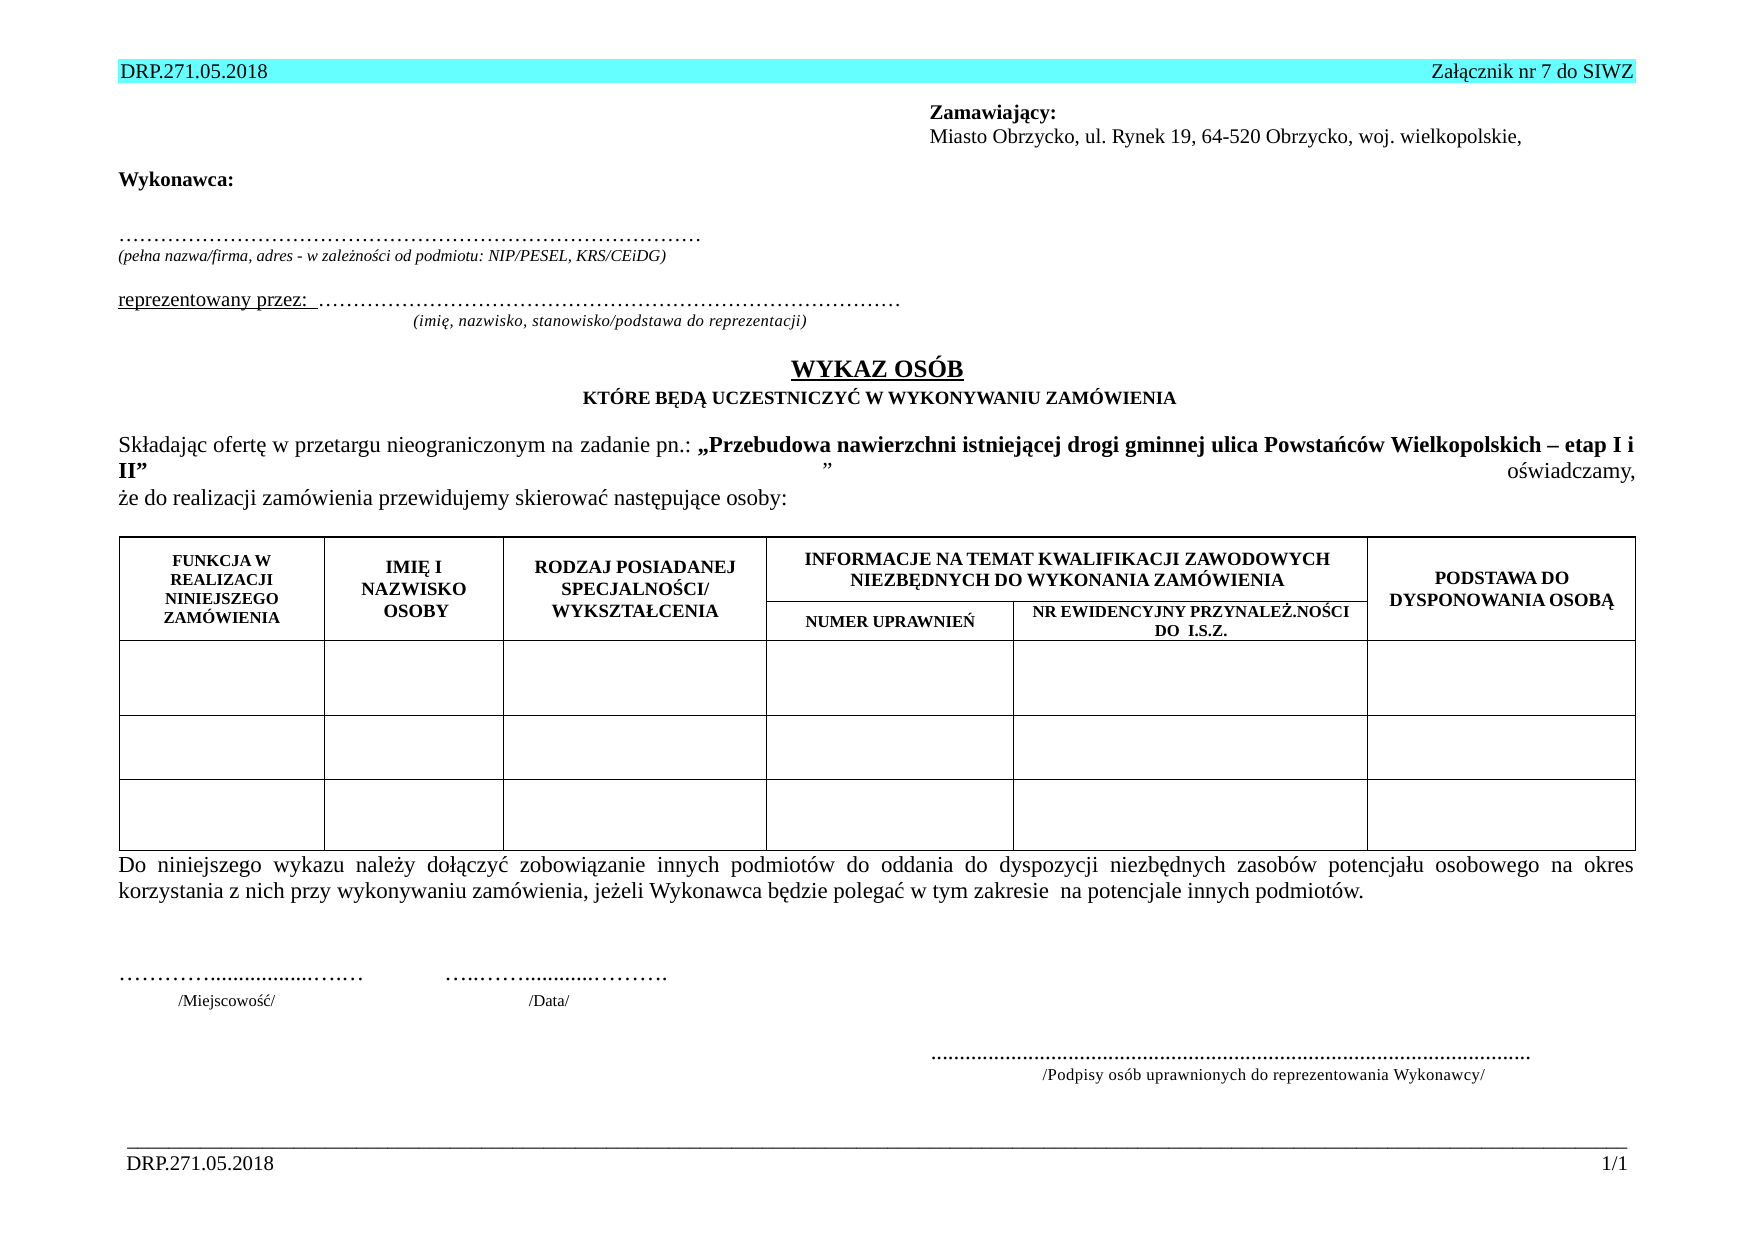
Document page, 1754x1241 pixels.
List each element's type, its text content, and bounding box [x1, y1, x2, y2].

text (pełna nazwa/firma, adres - w zależności od podmiotu: NIP/PESEL, KRS/CEiDG) [118, 246, 1016, 265]
table_cell [325, 641, 503, 714]
table_cell [1014, 780, 1367, 850]
text (imię, nazwisko, stanowisko/podstawa do reprezentacji) [118, 311, 1636, 330]
table_cell [1368, 716, 1635, 779]
text ......................................................................................................... [931, 1038, 1636, 1064]
text WYKAZ OSÓB [118, 354, 1636, 383]
text KTÓRE BĘDĄ UCZESTNICZYĆ W WYKONYWANIU ZAMÓWIENIA [118, 383, 1636, 409]
table_cell [504, 780, 766, 850]
table_header PODSTAWA DO DYSPONOWANIA OSOBĄ [1368, 538, 1635, 640]
table_cell [120, 716, 324, 779]
table_cell [767, 716, 1013, 779]
text ………………………………………………………………………… [118, 222, 1016, 246]
table_cell [1368, 780, 1635, 850]
text Składając ofertę w przetargu nieograniczonym na zadanie pn.: „Przebudowa nawierzchni istniejącej drogi gminnej ulica Powstańców Wielkopolskich – etap I i II” ” oświadczamy, że do realizacji zamówienia przewidujemy skierować następujące osoby: [118, 431, 1636, 510]
table_cell [504, 716, 766, 779]
table_header RODZAJ POSIADANEJ SPECJALNOŚCI/ WYKSZTAŁCENIA [504, 538, 766, 640]
text /Miejscowość/ /Data/ [118, 985, 1636, 1012]
table_header FUNKCJA W REALIZACJI NINIEJSZEGO ZAMÓWIENIA [120, 538, 324, 640]
table_cell [767, 641, 1013, 714]
table_cell [1368, 641, 1635, 714]
table_cell [767, 780, 1013, 850]
text reprezentowany przez: ………………………………………………………………………… [118, 287, 1636, 311]
text Zamawiający: [856, 100, 1636, 124]
table_header INFORMACJE NA TEMAT KWALIFIKACJI ZAWODOWYCH NIEZBĘDNYCH DO WYKONANIA ZAMÓWIENIA [767, 538, 1367, 601]
table_cell [325, 780, 503, 850]
text /Podpisy osób uprawnionych do reprezentowania Wykonawcy/ [118, 1064, 1636, 1083]
text …………..................….… …..……............………. [118, 959, 1636, 985]
table_cell [1014, 641, 1367, 714]
text Miasto Obrzycko, ul. Rynek 19, 64-520 Obrzycko, woj. wielkopolskie, [929, 124, 1636, 148]
table_cell [120, 641, 324, 714]
table_cell [120, 780, 324, 850]
table_cell [1014, 716, 1367, 779]
table_cell NR EWIDENCYJNY PRZYNALEŻ.NOŚCI DO I.S.Z. [1014, 602, 1367, 640]
text Wykonawca: [118, 167, 1636, 191]
table_cell NUMER UPRAWNIEŃ [767, 602, 1013, 640]
table_header IMIĘ I NAZWISKO OSOBY [325, 538, 503, 640]
subtitle Do niniejszego wykazu należy dołączyć zobowiązanie innych podmiotów do oddania do dyspozycji niezbędnych zasobów potencjału osobowego na okres korzystania z nich przy wykonywaniu zamówienia, jeżeli Wykonawca będzie polegać w tym zakresie na potencjale innych podmiotów. [118, 851, 1636, 904]
table_cell [504, 641, 766, 714]
table_cell [325, 716, 503, 779]
